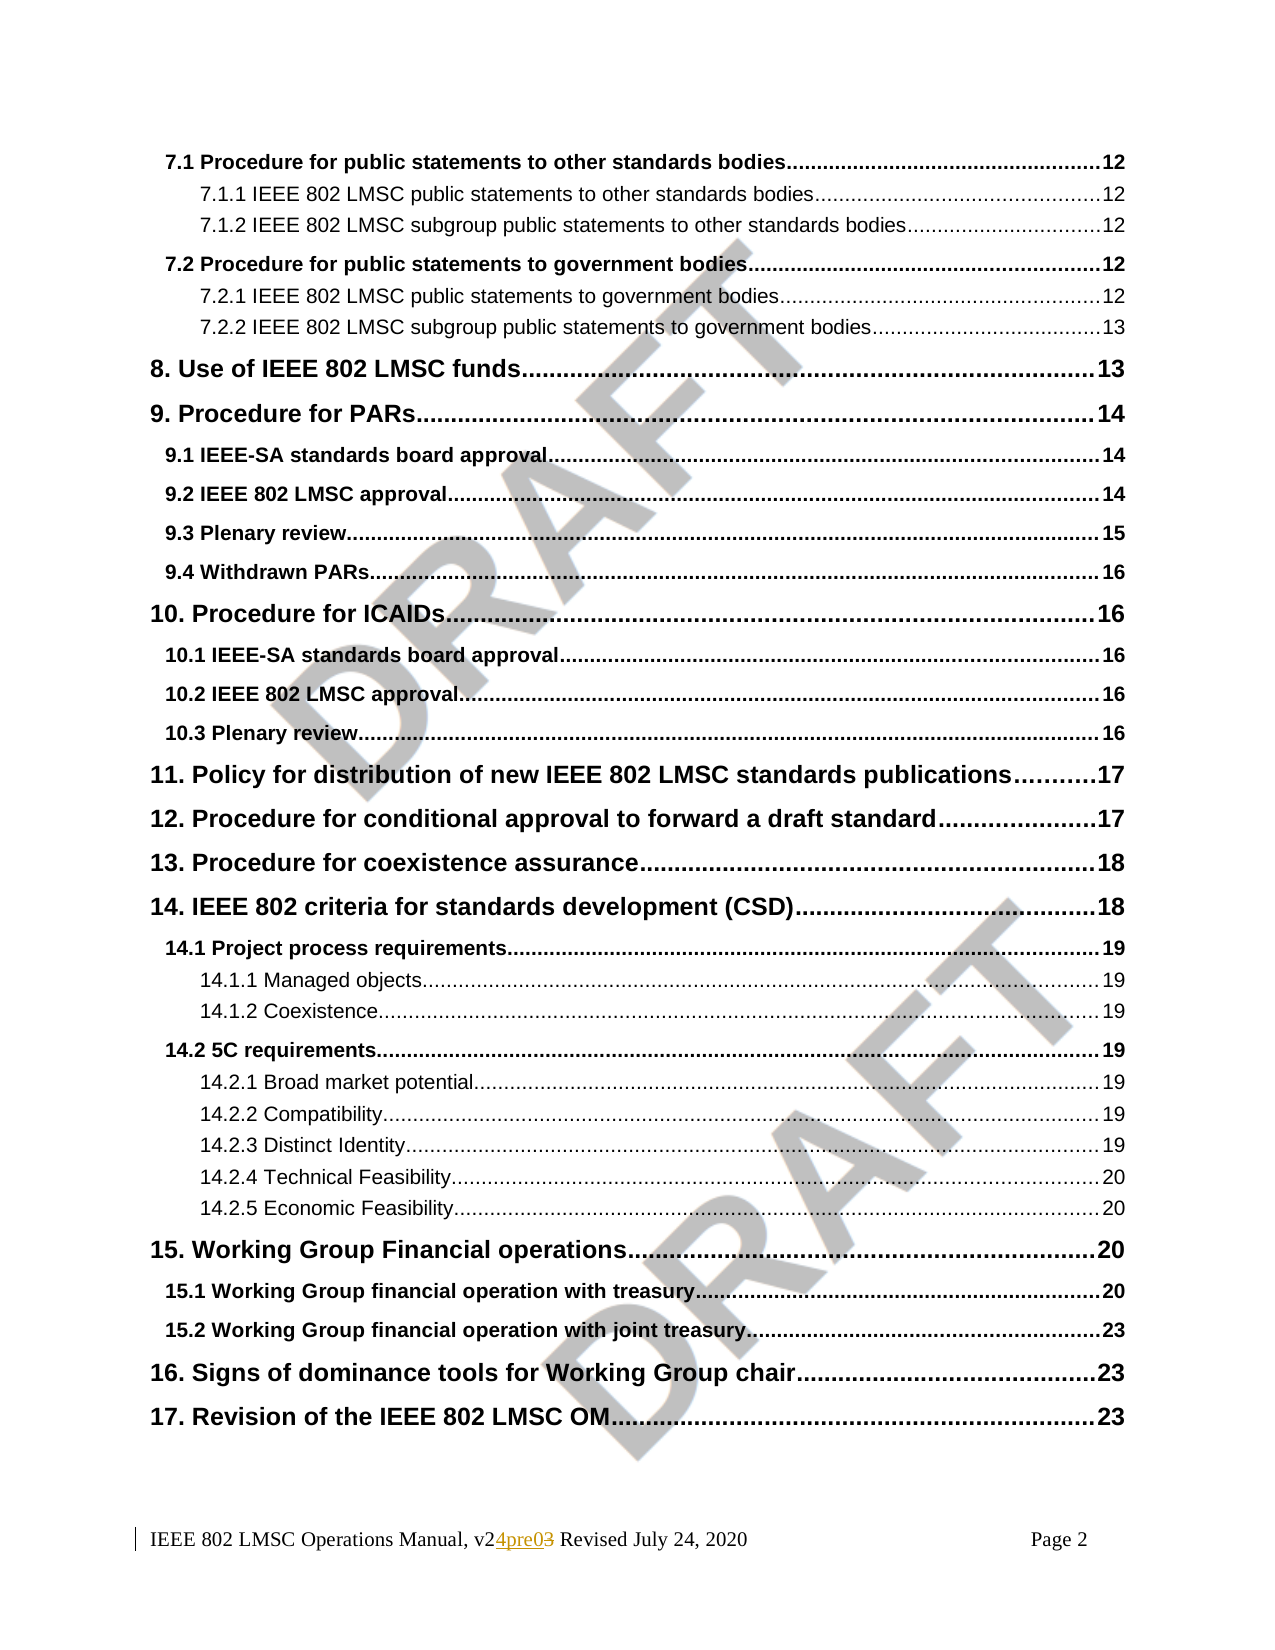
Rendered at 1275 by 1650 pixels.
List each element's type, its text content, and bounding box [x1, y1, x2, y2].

text 16. Signs of dominance tools for Working Group chair 23 [150, 1357, 1125, 1387]
text 14.1.1 Managed objects 19 [199, 968, 1125, 992]
text 9.1 IEEE-SA standards board approval 14 [165, 442, 1125, 467]
text 15.1 Working Group financial operation with treasury 20 [165, 1279, 1125, 1303]
text 10. Procedure for ICAIDs 16 [150, 599, 1125, 628]
text 17. Revision of the IEEE 802 LMSC OM 23 [150, 1402, 1125, 1431]
text 7.1 Procedure for public statements to other standards bodies 12 [165, 150, 1125, 174]
picture [0, 0, 1275, 1650]
text 9. Procedure for PARs 14 [150, 398, 1125, 427]
text 14.2.5 Economic Feasibility 20 [199, 1196, 1125, 1220]
text 11. Policy for distribution of new IEEE 802 LMSC standards publications 17 [150, 760, 1125, 789]
text 7.2.1 IEEE 802 LMSC public statements to government bodies 12 [199, 284, 1125, 308]
text 13. Procedure for coexistence assurance 18 [150, 848, 1125, 877]
text 14.1 Project process requirements 19 [165, 936, 1125, 960]
text 10.2 IEEE 802 LMSC approval 16 [165, 682, 1125, 706]
text 14.2 5C requirements 19 [165, 1038, 1125, 1062]
text 15. Working Group Financial operations 20 [150, 1235, 1125, 1264]
text 15.2 Working Group financial operation with joint treasury 23 [165, 1318, 1125, 1342]
text 8. Use of IEEE 802 LMSC funds 13 [150, 354, 1125, 383]
text 9.4 Withdrawn PARs 16 [165, 560, 1125, 584]
text 14.1.2 Coexistence 19 [199, 999, 1125, 1023]
text 9.3 Plenary review 15 [165, 521, 1125, 545]
text 14.2.2 Compatibility 19 [199, 1102, 1125, 1126]
text 7.2 Procedure for public statements to government bodies 12 [165, 252, 1125, 276]
text 7.1.1 IEEE 802 LMSC public statements to other standards bodies 12 [199, 182, 1125, 206]
text 10.3 Plenary review 16 [165, 721, 1125, 745]
text 7.2.2 IEEE 802 LMSC subgroup public statements to government bodies 13 [199, 315, 1125, 339]
text 14.2.1 Broad market potential 19 [199, 1070, 1125, 1094]
text 14.2.4 Technical Feasibility 20 [199, 1165, 1125, 1189]
text 9.2 IEEE 802 LMSC approval 14 [165, 482, 1125, 506]
text 7.1.2 IEEE 802 LMSC subgroup public statements to other standards bodies 12 [199, 213, 1125, 237]
text 14. IEEE 802 criteria for standards development (CSD) 18 [150, 892, 1125, 921]
text 12. Procedure for conditional approval to forward a draft standard 17 [150, 804, 1125, 833]
text 14.2.3 Distinct Identity 19 [199, 1133, 1125, 1157]
text 10.1 IEEE-SA standards board approval 16 [165, 643, 1125, 667]
